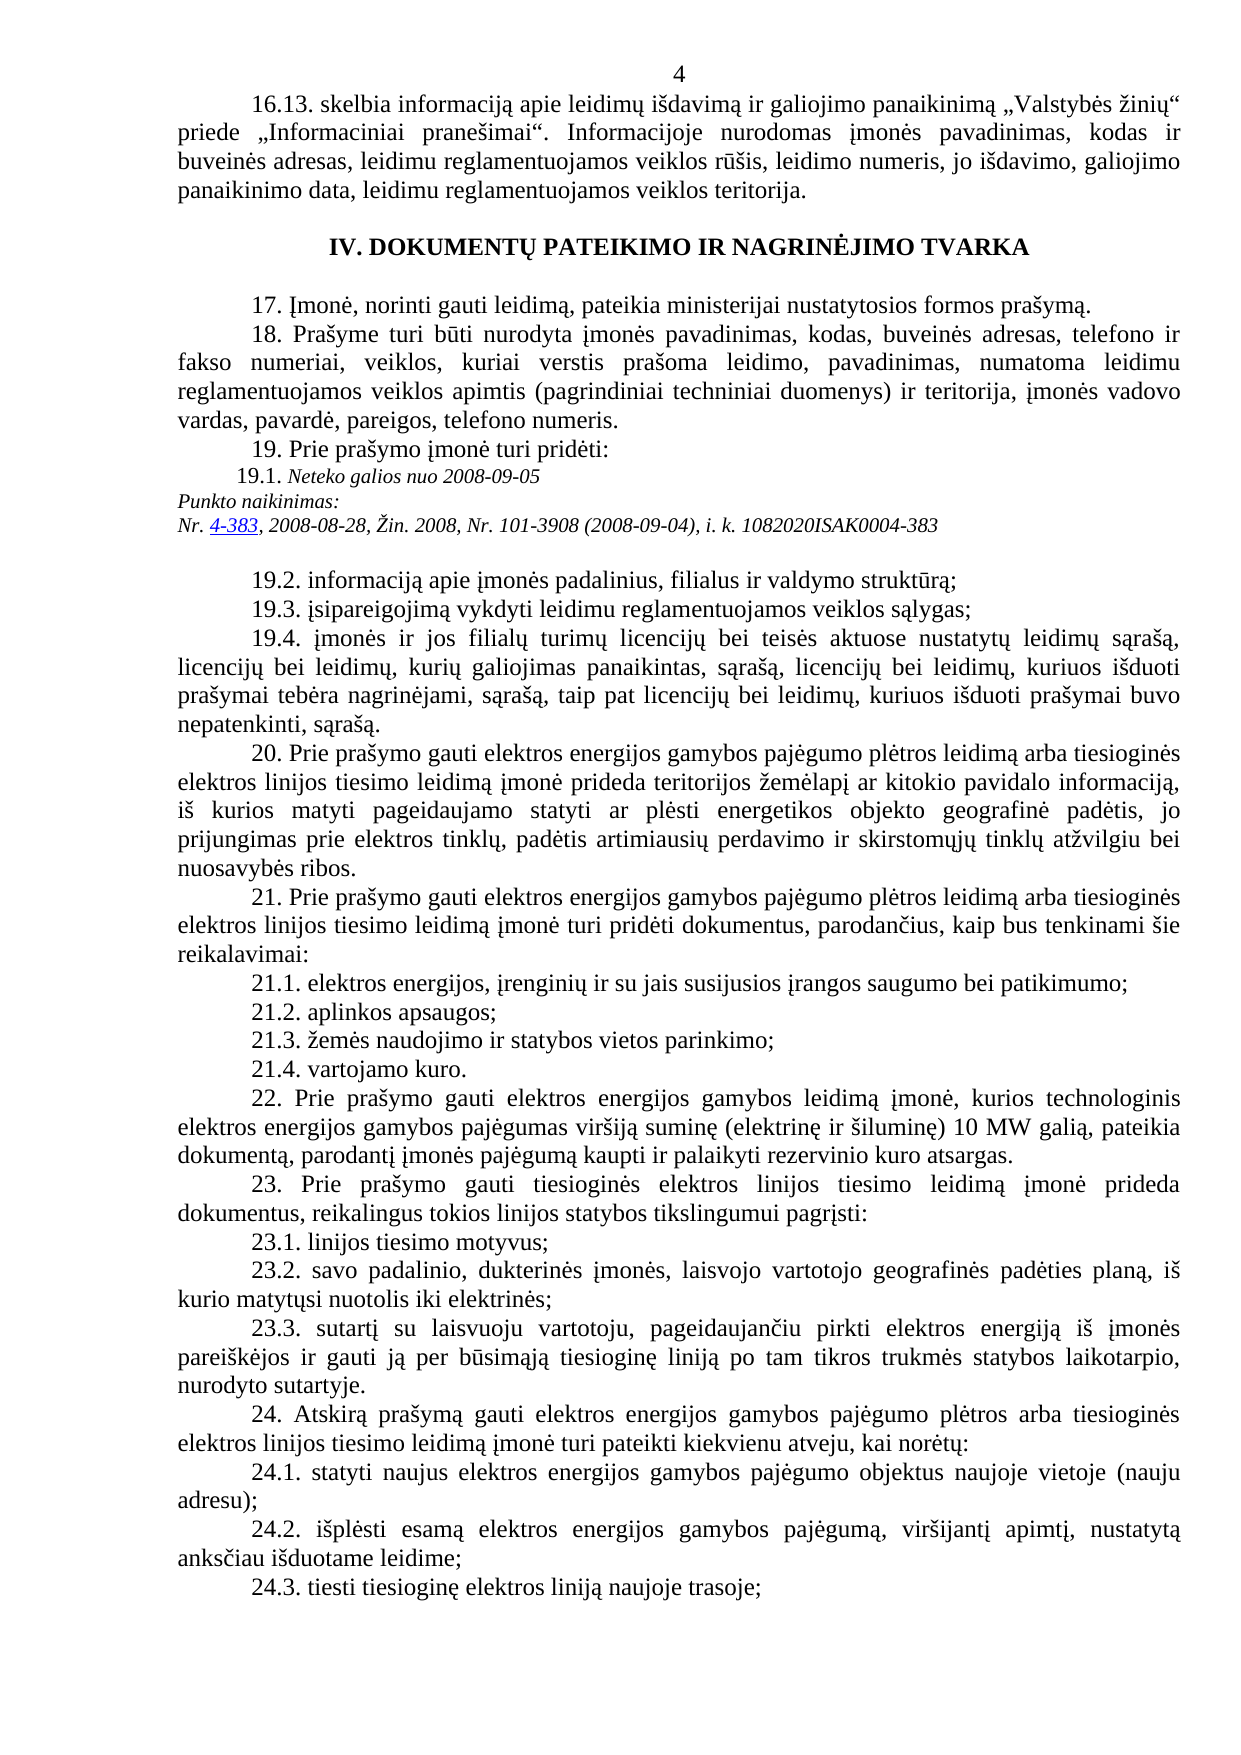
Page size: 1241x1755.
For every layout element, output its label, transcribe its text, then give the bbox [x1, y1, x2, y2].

text 17. Įmonė, norinti gauti leidimą, pateikia ministerijai nustatytosios formos prašymą. [177, 290, 1181, 319]
text 21. Prie prašymo gauti elektros energijos gamybos pajėgumo plėtros leidimą arba tiesioginės elektros linijos tiesimo leidimą įmonė turi pridėti dokumentus, parodančius, kaip bus tenkinami šie reikalavimai: [177, 882, 1181, 968]
text 21.1. elektros energijos, įrenginių ir su jais susijusios įrangos saugumo bei patikimumo; [177, 968, 1181, 997]
text 24.2. išplėsti esamą elektros energijos gamybos pajėgumą, viršijantį apimtį, nustatytą anksčiau išduotame leidime; [177, 1514, 1181, 1572]
text 24.3. tiesti tiesioginę elektros liniją naujoje trasoje; [177, 1572, 1181, 1601]
text Punkto naikinimas: [177, 489, 1181, 513]
text 21.4. vartojamo kuro. [177, 1054, 1181, 1083]
text 23. Prie prašymo gauti tiesioginės elektros linijos tiesimo leidimą įmonė prideda dokumentus, reikalingus tokios linijos statybos tikslingumui pagrįsti: [177, 1169, 1181, 1227]
text 19. Prie prašymo įmonė turi pridėti: [177, 434, 1181, 462]
text 19.3. įsipareigojimą vykdyti leidimu reglamentuojamos veiklos sąlygas; [177, 594, 1181, 623]
text 24.1. statyti naujus elektros energijos gamybos pajėgumo objektus naujoje vietoje (nauju adresu); [177, 1457, 1181, 1514]
text 23.2. savo padalinio, dukterinės įmonės, laisvojo vartotojo geografinės padėties planą, iš kurio matytųsi nuotolis iki elektrinės; [177, 1256, 1181, 1313]
text 21.3. žemės naudojimo ir statybos vietos parinkimo; [177, 1026, 1181, 1054]
text 18. Prašyme turi būti nurodyta įmonės pavadinimas, kodas, buveinės adresas, telefono ir fakso numeriai, veiklos, kuriai verstis prašoma leidimo, pavadinimas, numatoma leidimu reglamentuojamos veiklos apimtis (pagrindiniai techniniai duomenys) ir teritorija, įmonės vadovo vardas, pavardė, pareigos, telefono numeris. [177, 319, 1181, 434]
text 19.1. Neteko galios nuo 2008-09-05 [177, 462, 1181, 489]
text 19.4. įmonės ir jos filialų turimų licencijų bei teisės aktuose nustatytų leidimų sąrašą, licencijų bei leidimų, kurių galiojimas panaikintas, sąrašą, licencijų bei leidimų, kuriuos išduoti prašymai tebėra nagrinėjami, sąrašą, taip pat licencijų bei leidimų, kuriuos išduoti prašymai buvo nepatenkinti, sąrašą. [177, 623, 1181, 738]
text 22. Prie prašymo gauti elektros energijos gamybos leidimą įmonė, kurios technologinis elektros energijos gamybos pajėgumas viršiją suminę (elektrinę ir šiluminę) 10 MW galią, pateikia dokumentą, parodantį įmonės pajėgumą kaupti ir palaikyti rezervinio kuro atsargas. [177, 1083, 1181, 1169]
text 23.3. sutartį su laisvuoju vartotoju, pageidaujančiu pirkti elektros energiją iš įmonės pareiškėjos ir gauti ją per būsimąją tiesioginę liniją po tam tikros trukmės statybos laikotarpio, nurodyto sutartyje. [177, 1313, 1181, 1399]
text 16.13. skelbia informaciją apie leidimų išdavimą ir galiojimo panaikinimą „Valstybės žinių“ priede „Informaciniai pranešimai“. Informacijoje nurodomas įmonės pavadinimas, kodas ir buveinės adresas, leidimu reglamentuojamos veiklos rūšis, leidimo numeris, jo išdavimo, galiojimo panaikinimo data, leidimu reglamentuojamos veiklos teritorija. [177, 89, 1181, 204]
text IV. Dokumentų pateikimo ir nagrinėjimo tvarka [177, 232, 1181, 261]
text Nr. 4-383, 2008-08-28, Žin. 2008, Nr. 101-3908 (2008-09-04), i. k. 1082020ISAK0004-383 [177, 513, 1181, 537]
text 21.2. aplinkos apsaugos; [177, 997, 1181, 1026]
text 23.1. linijos tiesimo motyvus; [177, 1227, 1181, 1256]
text 19.2. informaciją apie įmonės padalinius, filialus ir valdymo struktūrą; [177, 566, 1181, 594]
text 20. Prie prašymo gauti elektros energijos gamybos pajėgumo plėtros leidimą arba tiesioginės elektros linijos tiesimo leidimą įmonė prideda teritorijos žemėlapį ar kitokio pavidalo informaciją, iš kurios matyti pageidaujamo statyti ar plėsti energetikos objekto geografinė padėtis, jo prijungimas prie elektros tinklų, padėtis artimiausių perdavimo ir skirstomųjų tinklų atžvilgiu bei nuosavybės ribos. [177, 738, 1181, 882]
text 24. Atskirą prašymą gauti elektros energijos gamybos pajėgumo plėtros arba tiesioginės elektros linijos tiesimo leidimą įmonė turi pateikti kiekvienu atveju, kai norėtų: [177, 1399, 1181, 1457]
